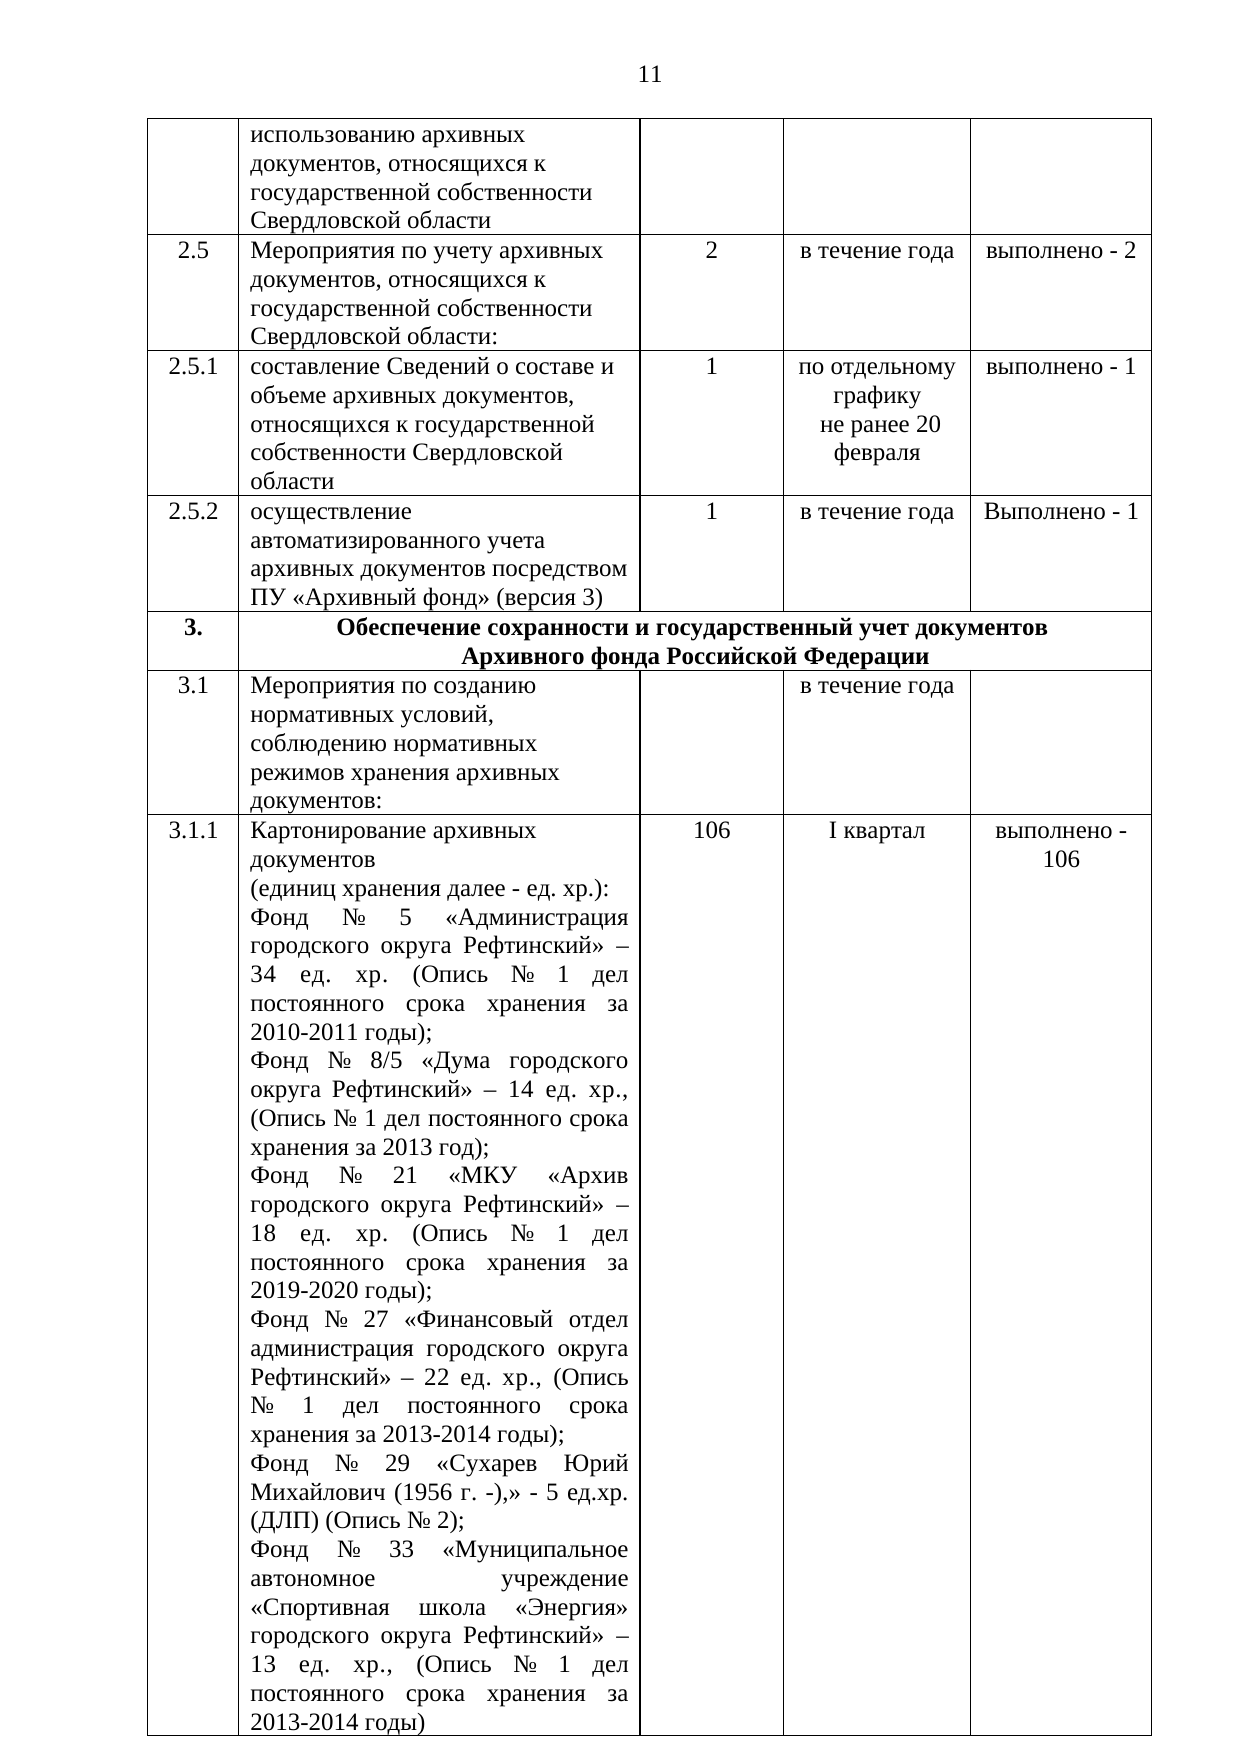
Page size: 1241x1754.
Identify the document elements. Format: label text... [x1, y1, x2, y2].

table_cell 3.1.1 [148, 815, 238, 1735]
table_cell в течение года [784, 235, 970, 350]
table_cell [971, 119, 1151, 234]
table_cell 1 [641, 351, 783, 495]
table_cell [971, 671, 1151, 814]
table_cell выполнено - 2 [971, 235, 1151, 350]
table_cell [641, 119, 783, 234]
table_cell в течение года [784, 496, 970, 611]
table_cell 106 [641, 815, 783, 1735]
table_cell Обеспечение сохранности и государственный учет документов Архивного фонда Российской Федерации [239, 612, 1151, 669]
table_cell 2.5.2 [148, 496, 238, 611]
table_cell выполнено - 106 [971, 815, 1151, 1735]
table_cell в течение года [784, 671, 970, 814]
table_cell 1 [641, 496, 783, 611]
table_cell составление Сведений о составе и объеме архивных документов, относящихся к государственной собственности Свердловской области [239, 351, 639, 495]
table_cell 2.5.1 [148, 351, 238, 495]
table_cell Выполнено - 1 [971, 496, 1151, 611]
table_cell Мероприятия по учету архивных документов, относящихся к государственной собственности Свердловской области: [239, 235, 639, 350]
table_cell 3.1 [148, 671, 238, 814]
table_cell выполнено - 1 [971, 351, 1151, 495]
table_cell I квартал [784, 815, 970, 1735]
table_cell 2.5 [148, 235, 238, 350]
table_cell 3. [148, 612, 238, 669]
table_cell осуществление автоматизированного учета архивных документов посредством ПУ «Архивный фонд» (версия 3) [239, 496, 639, 611]
table_cell Картонирование архивных документов (единиц хранения далее - ед. хр.): Фонд № 5 «Администрация городского округа Рефтинский» – 34 ед. хр. (Опись № 1 дел постоянного срока хранения за 2010-2011 годы); Фонд № 8/5 «Дума городского округа Рефтинский» – 14 ед. хр., (Опись № 1 дел постоянного срока хранения за 2013 год); Фонд № 21 «МКУ «Архив городского округа Рефтинский» – 18 ед. хр. (Опись № 1 дел постоянного срока хранения за 2019-2020 годы); Фонд № 27 «Финансовый отдел администрация городского округа Рефтинский» – 22 ед. хр., (Опись № 1 дел постоянного срока хранения за 2013-2014 годы); Фонд № 29 «Cухарев Юрий Михайлович (1956 г. -),» - 5 ед.хр. (ДЛП) (Опись № 2); Фонд № 33 «Муниципальное автономное учреждение «Спортивная школа «Энергия» городского округа Рефтинский» – 13 ед. хр., (Опись № 1 дел постоянного срока хранения за 2013-2014 годы) [239, 815, 639, 1735]
table_cell по отдельному графику не ранее 20 февраля [784, 351, 970, 495]
table_cell 2 [641, 235, 783, 350]
table_cell использованию архивных документов, относящихся к государственной собственности Свердловской области [239, 119, 639, 234]
table_cell [148, 119, 238, 234]
table_cell [784, 119, 970, 234]
table_cell Мероприятия по созданию нормативных условий, соблюдению нормативных режимов хранения архивных документов: [239, 671, 639, 814]
table_cell [641, 671, 783, 814]
